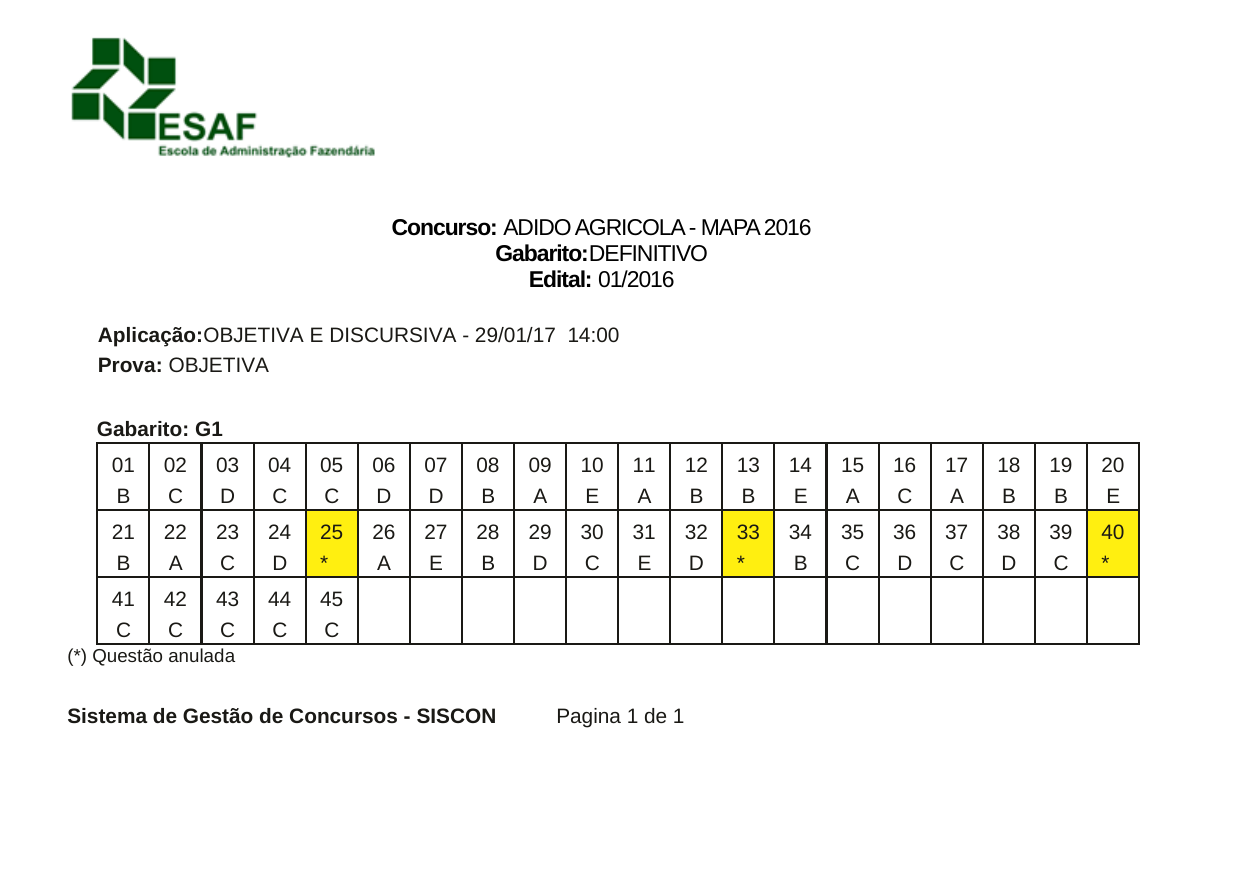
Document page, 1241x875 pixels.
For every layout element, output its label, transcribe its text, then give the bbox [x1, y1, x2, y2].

text Gabarito: G1 [97, 416, 1133, 440]
table_cell [932, 578, 982, 643]
table_header 08 B [463, 444, 513, 509]
text Gabarito:DEFINITIVO [67, 240, 1137, 266]
table_cell 39 C [1036, 511, 1086, 576]
table_cell [619, 578, 669, 643]
table_header 13 B [723, 444, 773, 509]
table_cell 45 C [307, 578, 357, 643]
table_cell 35 C [828, 511, 878, 576]
table_cell [880, 578, 930, 643]
text (*) Questão anulada [67, 645, 1137, 667]
table_cell 23 C [203, 511, 253, 576]
table_cell 43 C [203, 578, 253, 643]
table_cell 42 C [150, 578, 200, 643]
table_cell [1036, 578, 1086, 643]
table_cell [359, 578, 409, 643]
table_cell 28 B [463, 511, 513, 576]
table_cell 32 D [671, 511, 721, 576]
table_header 02 C [150, 444, 200, 509]
text Concurso: ADIDO AGRICOLA - MAPA 2016 [67, 214, 1137, 240]
table_cell 36 D [880, 511, 930, 576]
table_cell [463, 578, 513, 643]
table_cell [671, 578, 721, 643]
table_header 18 B [984, 444, 1034, 509]
table_cell 31 E [619, 511, 669, 576]
table_cell 21 B [98, 511, 148, 576]
table_cell 34 B [775, 511, 825, 576]
table_cell 33 * [723, 511, 773, 576]
text Sistema de Gestão de Concursos - SISCON Pagina 1 de 1 [67, 704, 1137, 728]
table_header 20 E [1088, 444, 1138, 509]
text Aplicação:OBJETIVA E DISCURSIVA - 29/01/17 14:00 [98, 323, 1137, 347]
table_cell 40 * [1088, 511, 1138, 576]
table_cell 37 C [932, 511, 982, 576]
table_cell 22 A [150, 511, 200, 576]
table_cell 25 * [307, 511, 357, 576]
table_header 12 B [671, 444, 721, 509]
table_header 07 D [411, 444, 461, 509]
table_cell 26 A [359, 511, 409, 576]
table_cell [1088, 578, 1138, 643]
table_cell [984, 578, 1034, 643]
table_cell 41 C [98, 578, 148, 643]
table_header 06 D [359, 444, 409, 509]
table_cell 44 C [255, 578, 305, 643]
table_header 04 C [255, 444, 305, 509]
table_header 10 E [567, 444, 617, 509]
table_cell [828, 578, 878, 643]
table_header 01 B [98, 444, 148, 509]
table_header 14 E [775, 444, 825, 509]
table_cell [723, 578, 773, 643]
table_cell 27 E [411, 511, 461, 576]
table_header 19 B [1036, 444, 1086, 509]
table_cell [411, 578, 461, 643]
table_cell [775, 578, 825, 643]
table_cell 38 D [984, 511, 1034, 576]
table_header 03 D [203, 444, 253, 509]
text Edital: 01/2016 [67, 266, 1137, 293]
table_header 05 C [307, 444, 357, 509]
table_header 11 A [619, 444, 669, 509]
table_header 17 A [932, 444, 982, 509]
text Prova: OBJETIVA [98, 352, 1137, 376]
table_header 15 A [828, 444, 878, 509]
table_cell [567, 578, 617, 643]
table_cell 24 D [255, 511, 305, 576]
table_header 09 A [515, 444, 565, 509]
table_cell 30 C [567, 511, 617, 576]
table_cell 29 D [515, 511, 565, 576]
table_cell [515, 578, 565, 643]
table_header 16 C [880, 444, 930, 509]
